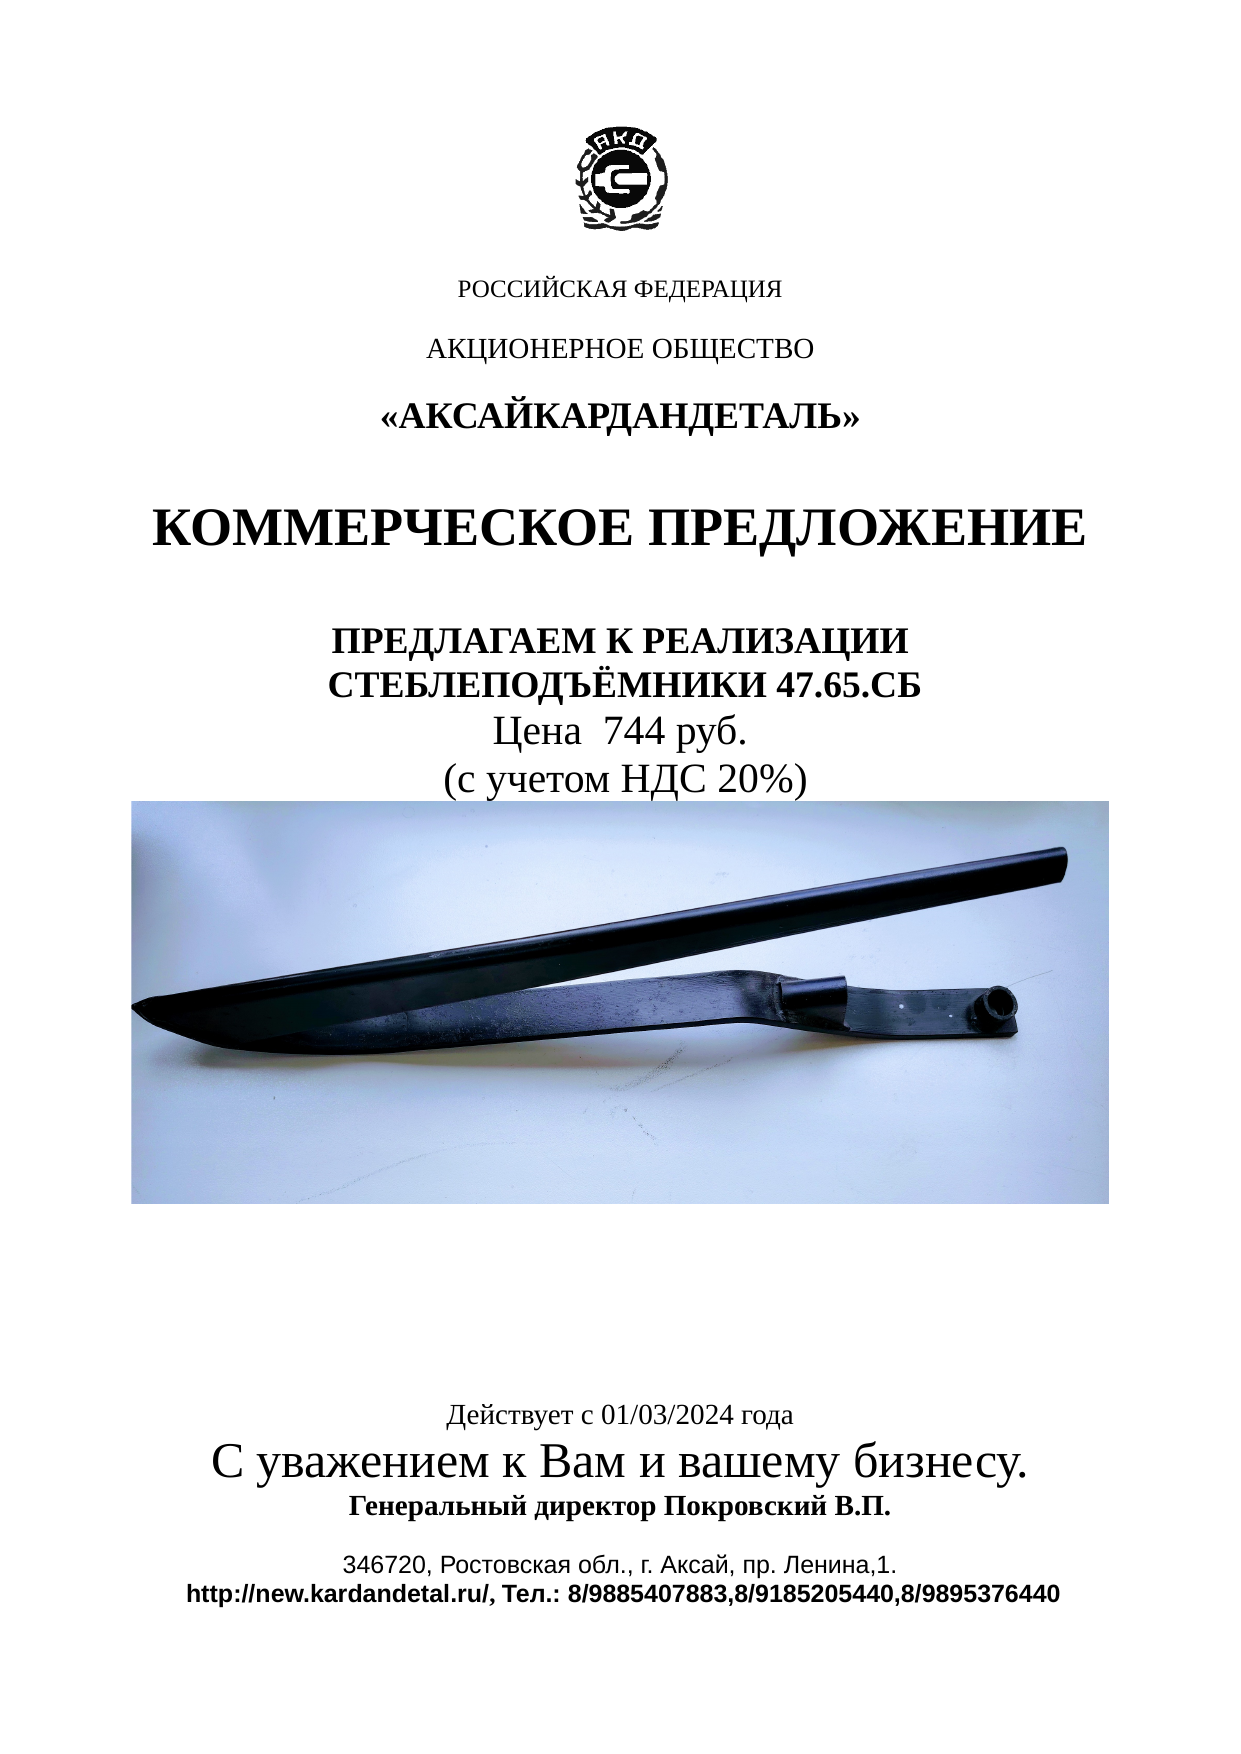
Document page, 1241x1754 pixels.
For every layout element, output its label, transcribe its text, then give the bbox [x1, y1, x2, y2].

text КОММЕРЧЕСКОЕ ПРЕДЛОЖЕНИЕ [118, 494, 1122, 557]
text (с учетом НДС 20%) [118, 753, 1122, 1397]
text 346720, Ростовская обл., г. Аксай, пр. Ленина,1. [118, 1550, 1122, 1579]
text ПРЕДЛАГАЕМ К РЕАЛИЗАЦИИ [118, 619, 1122, 662]
text С уважением к Вам и вашему бизнесу. [118, 1430, 1122, 1488]
subtitle АКЦИОНЕРНОЕ ОБЩЕСТВО [118, 331, 1122, 365]
subtitle РОССИЙСКАЯ ФЕДЕРАЦИЯ [118, 274, 1122, 303]
text Действует с 01/03/2024 года [118, 1397, 1122, 1430]
text «АКСАЙКАРДАНДЕТАЛЬ» [118, 394, 1122, 437]
text Цена 744 руб. [118, 705, 1122, 753]
picture [555, 118, 686, 245]
text Генеральный директор Покровский В.П. [118, 1488, 1122, 1521]
text http://new.kardandetal.ru/, Тел.: 8/9885407883,8/9185205440,8/9895376440 [118, 1579, 1122, 1608]
text СТЕБЛЕПОДЪЁМНИКИ 47.65.СБ [118, 662, 1122, 705]
